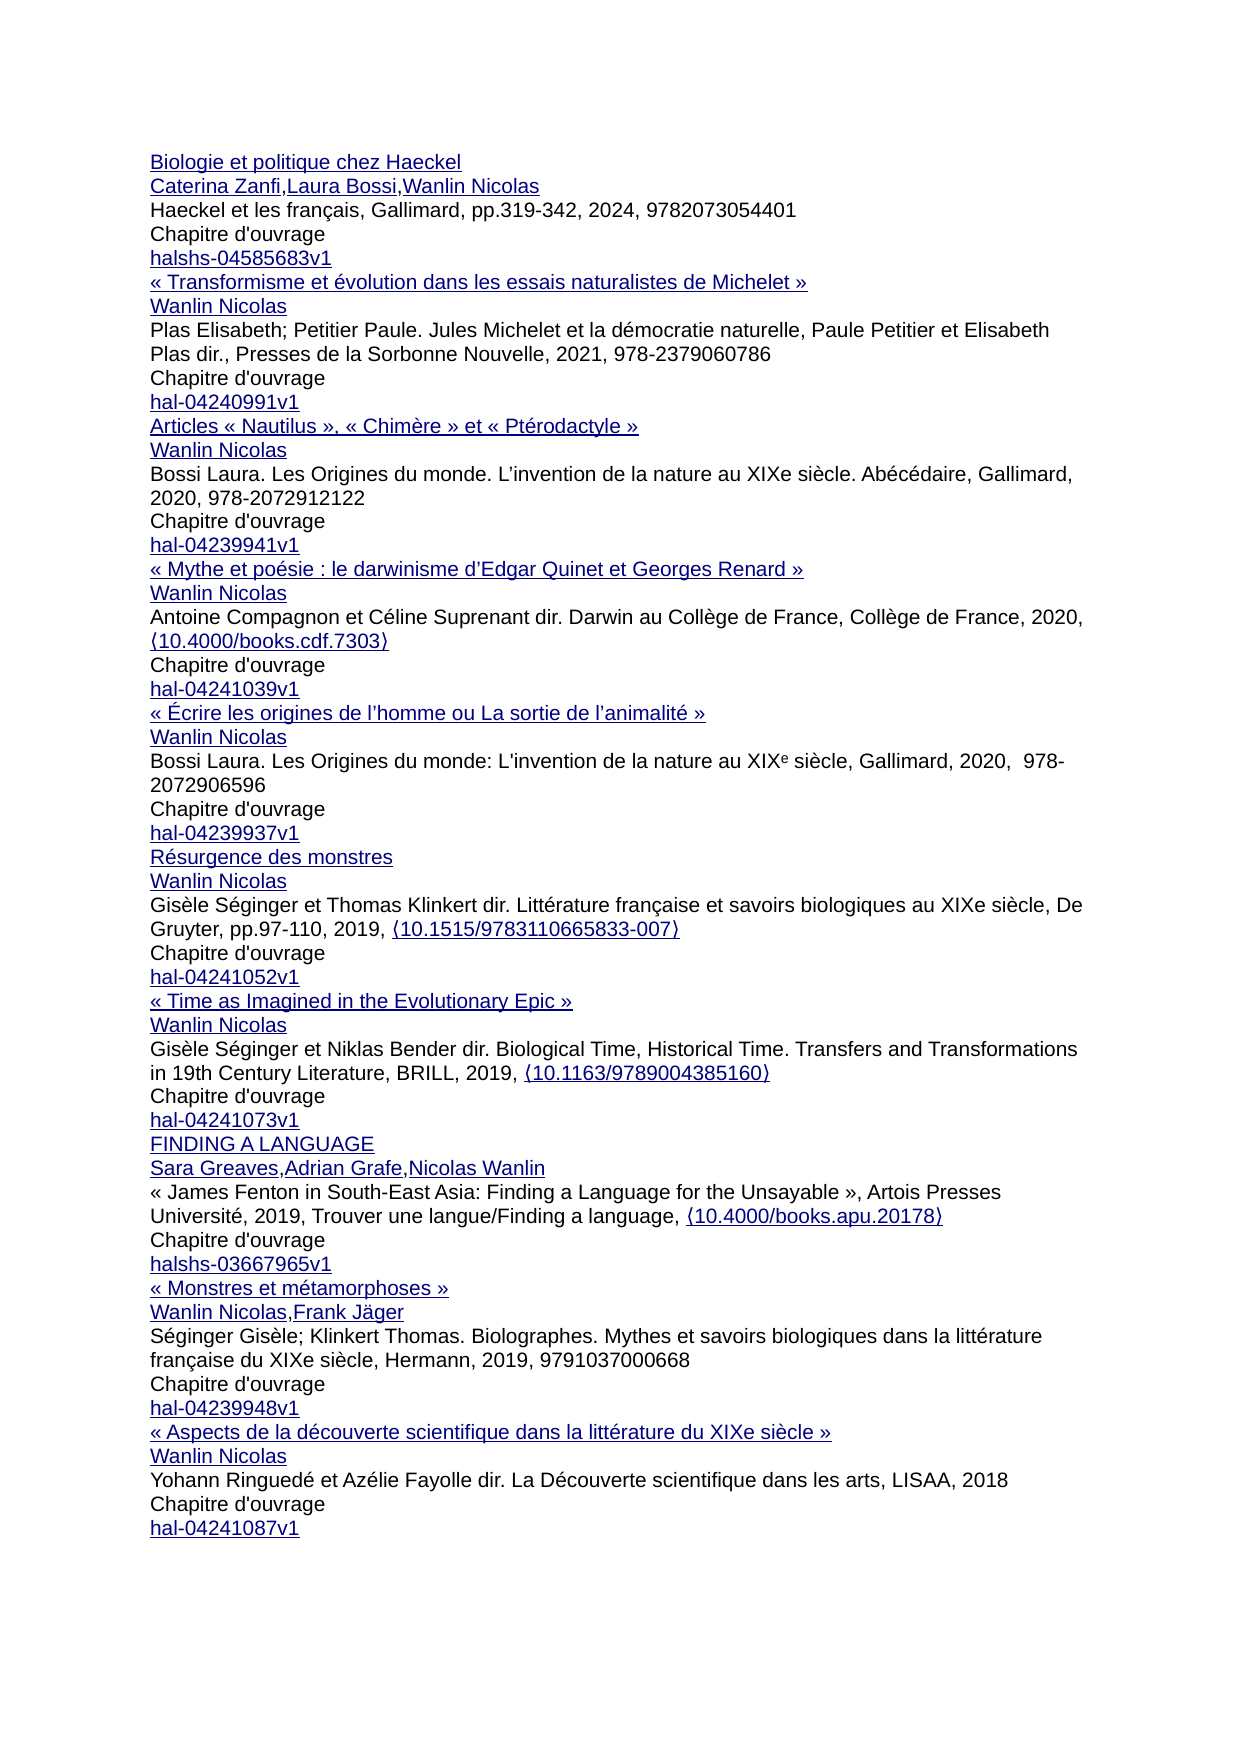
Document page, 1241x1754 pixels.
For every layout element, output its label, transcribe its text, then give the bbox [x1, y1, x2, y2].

table_cell FINDING A LANGUAGE Sara Greaves,Adrian Grafe,Nicolas Wanlin « James Fenton in South-East Asia: Finding a Language for the Unsayable », Artois Presses Université, 2019, Trouver une langue/Finding a language, ⟨10.4000/books.apu.20178⟩ Chapitre d'ouvrage halshs-03667965v1 [150, 1132, 1090, 1276]
table_header Biologie et politique chez Haeckel Caterina Zanfi,Laura Bossi,Wanlin Nicolas Haeckel et les français, Gallimard, pp.319-342, 2024, 9782073054401 Chapitre d'ouvrage halshs-04585683v1 [150, 150, 1090, 270]
table_cell Articles « Nautilus », « Chimère » et « Ptérodactyle » Wanlin Nicolas Bossi Laura. Les Origines du monde. L’invention de la nature au XIXe siècle. Abécédaire, Gallimard, 2020, 978-2072912122 Chapitre d'ouvrage hal-04239941v1 [150, 414, 1090, 557]
table_cell « Time as Imagined in the Evolutionary Epic » Wanlin Nicolas Gisèle Séginger et Niklas Bender dir. Biological Time, Historical Time. Transfers and Transformations in 19th Century Literature, BRILL, 2019, ⟨10.1163/9789004385160⟩ Chapitre d'ouvrage hal-04241073v1 [150, 989, 1090, 1132]
table_cell « Transformisme et évolution dans les essais naturalistes de Michelet » Wanlin Nicolas Plas Elisabeth; Petitier Paule. Jules Michelet et la démocratie naturelle, Paule Petitier et Elisabeth Plas dir., Presses de la Sorbonne Nouvelle, 2021, 978-2379060786 Chapitre d'ouvrage hal-04240991v1 [150, 270, 1090, 413]
table_cell « Écrire les origines de l’homme ou La sortie de l’animalité » Wanlin Nicolas Bossi Laura. Les Origines du monde: L'invention de la nature au XIXᵉ siècle, Gallimard, 2020, ‎ 978-2072906596 Chapitre d'ouvrage hal-04239937v1 [150, 701, 1090, 845]
table_cell « Monstres et métamorphoses » Wanlin Nicolas,Frank Jäger Séginger Gisèle; Klinkert Thomas. Biolographes. Mythes et savoirs biologiques dans la littérature française du XIXe siècle, Hermann, 2019, 9791037000668 Chapitre d'ouvrage hal-04239948v1 [150, 1276, 1090, 1420]
table_cell « Aspects de la découverte scientifique dans la littérature du XIXe siècle » Wanlin Nicolas Yohann Ringuedé et Azélie Fayolle dir. La Découverte scientifique dans les arts, LISAA, 2018 Chapitre d'ouvrage hal-04241087v1 [150, 1420, 1090, 1539]
table_cell « Mythe et poésie : le darwinisme d’Edgar Quinet et Georges Renard » Wanlin Nicolas Antoine Compagnon et Céline Suprenant dir. Darwin au Collège de France, Collège de France, 2020, ⟨10.4000/books.cdf.7303⟩ Chapitre d'ouvrage hal-04241039v1 [150, 557, 1090, 701]
table_cell Résurgence des monstres Wanlin Nicolas Gisèle Séginger et Thomas Klinkert dir. Littérature française et savoirs biologiques au XIXe siècle, De Gruyter, pp.97-110, 2019, ⟨10.1515/9783110665833-007⟩ Chapitre d'ouvrage hal-04241052v1 [150, 845, 1090, 988]
